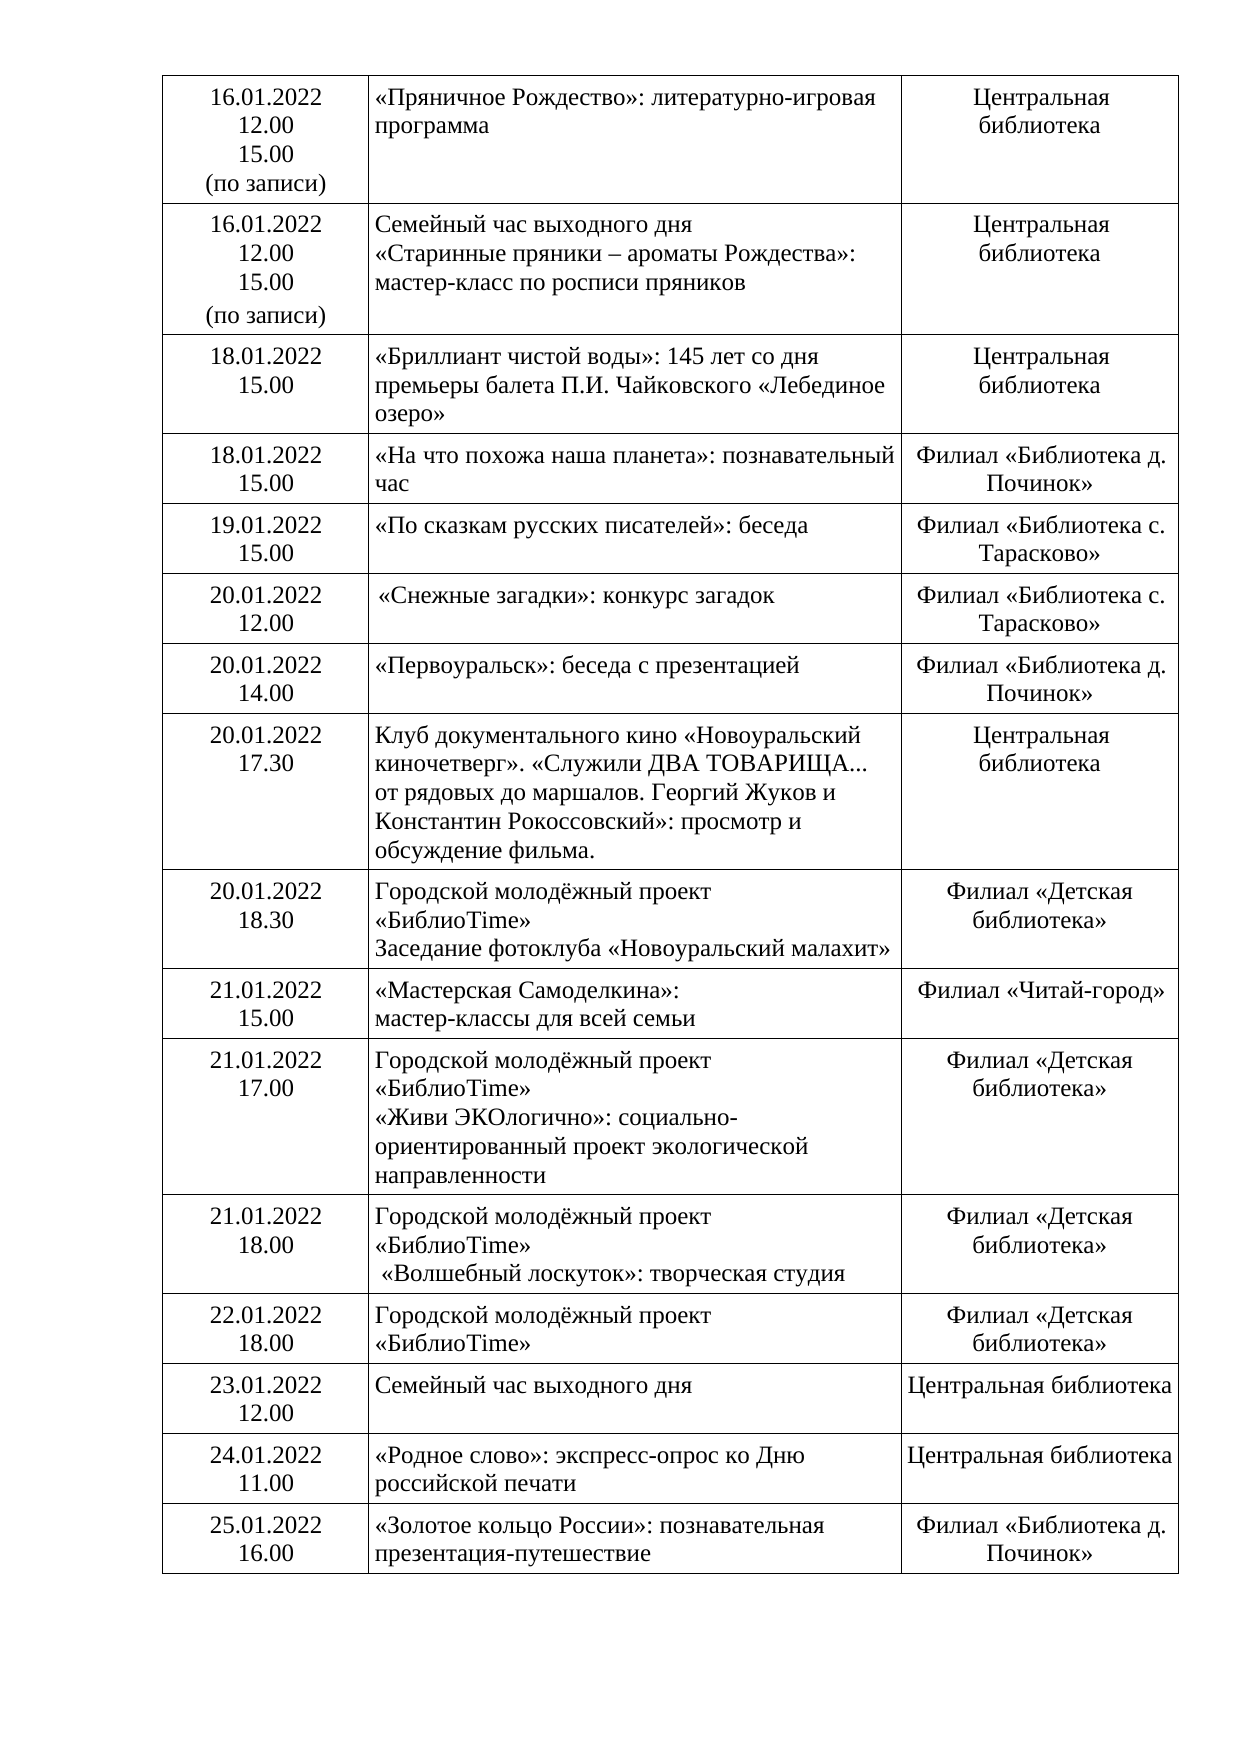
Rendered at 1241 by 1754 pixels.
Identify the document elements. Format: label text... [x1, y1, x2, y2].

table_cell «Снежные загадки»: конкурс загадок [369, 574, 901, 643]
table_cell Филиал «Читай-город» [902, 969, 1178, 1038]
table_cell Филиал «Библиотека д. Починок» [902, 1504, 1178, 1573]
table_cell Филиал «Детская библиотека» [902, 1039, 1178, 1194]
table_cell «На что похожа наша планета»: познавательный час [369, 434, 901, 503]
table_cell Центральная библиотека [902, 335, 1178, 433]
table_cell 21.01.2022 18.00 [163, 1195, 368, 1293]
table_cell Городской молодёжный проект «БиблиоTime» Заседание фотоклуба «Новоуральский малахит» [369, 870, 901, 968]
table_cell Филиал «Детская библиотека» [902, 870, 1178, 968]
table_cell 21.01.2022 17.00 [163, 1039, 368, 1194]
table_cell «Родное слово»: экспресс-опрос ко Дню российской печати [369, 1434, 901, 1503]
table_cell Центральная библиотека [902, 714, 1178, 869]
table_cell Городской молодёжный проект «БиблиоTime» «Волшебный лоскуток»: творческая студия [369, 1195, 901, 1293]
table_cell Семейный час выходного дня «Старинные пряники – ароматы Рождества»: мастер-класс по росписи пряников [369, 204, 901, 334]
table_cell Филиал «Библиотека с. Тарасково» [902, 504, 1178, 573]
table_cell «Золотое кольцо России»: познавательная презентация-путешествие [369, 1504, 901, 1573]
table_cell 25.01.2022 16.00 [163, 1504, 368, 1573]
table_cell 23.01.2022 12.00 [163, 1364, 368, 1433]
table_cell 20.01.2022 12.00 [163, 574, 368, 643]
table_cell Клуб документального кино «Новоуральский киночетверг». «Служили ДВА ТОВАРИЩА... от рядовых до маршалов. Георгий Жуков и Константин Рокоссовский»: просмотр и обсуждение фильма. [369, 714, 901, 869]
table_cell 20.01.2022 17.30 [163, 714, 368, 869]
table_cell Филиал «Детская библиотека» [902, 1294, 1178, 1363]
table_cell Городской молодёжный проект «БиблиоTime» [369, 1294, 901, 1363]
table_cell 21.01.2022 15.00 [163, 969, 368, 1038]
table_cell Филиал «Детская библиотека» [902, 1195, 1178, 1293]
table_cell Центральная библиотека [902, 204, 1178, 334]
table_cell «Бриллиант чистой воды»: 145 лет со дня премьеры балета П.И. Чайковского «Лебединое озеро» [369, 335, 901, 433]
table_cell Городской молодёжный проект «БиблиоTime» «Живи ЭКОлогично»: социально-ориентированный проект экологической направленности [369, 1039, 901, 1194]
table_cell Центральная библиотека [902, 1364, 1178, 1433]
table_cell Центральная библиотека [902, 76, 1178, 202]
table_cell 20.01.2022 18.30 [163, 870, 368, 968]
table_cell 19.01.2022 15.00 [163, 504, 368, 573]
table_cell Центральная библиотека [902, 1434, 1178, 1503]
table_cell Семейный час выходного дня [369, 1364, 901, 1433]
table_cell Филиал «Библиотека д. Починок» [902, 434, 1178, 503]
table_cell «По сказкам русских писателей»: беседа [369, 504, 901, 573]
table_cell 18.01.2022 15.00 [163, 434, 368, 503]
table_cell 22.01.2022 18.00 [163, 1294, 368, 1363]
table_cell «Первоуральск»: беседа с презентацией [369, 644, 901, 713]
table_cell «Мастерская Самоделкина»: мастер-классы для всей семьи [369, 969, 901, 1038]
table_cell «Пряничное Рождество»: литературно-игровая программа [369, 76, 901, 202]
table_cell Филиал «Библиотека с. Тарасково» [902, 574, 1178, 643]
table_cell 20.01.2022 14.00 [163, 644, 368, 713]
table_cell 16.01.2022 12.00 15.00 (по записи) [163, 76, 368, 202]
table_cell 24.01.2022 11.00 [163, 1434, 368, 1503]
table_cell 16.01.2022 12.00 15.00 (по записи) [163, 204, 368, 334]
table_cell 18.01.2022 15.00 [163, 335, 368, 433]
table_cell Филиал «Библиотека д. Починок» [902, 644, 1178, 713]
